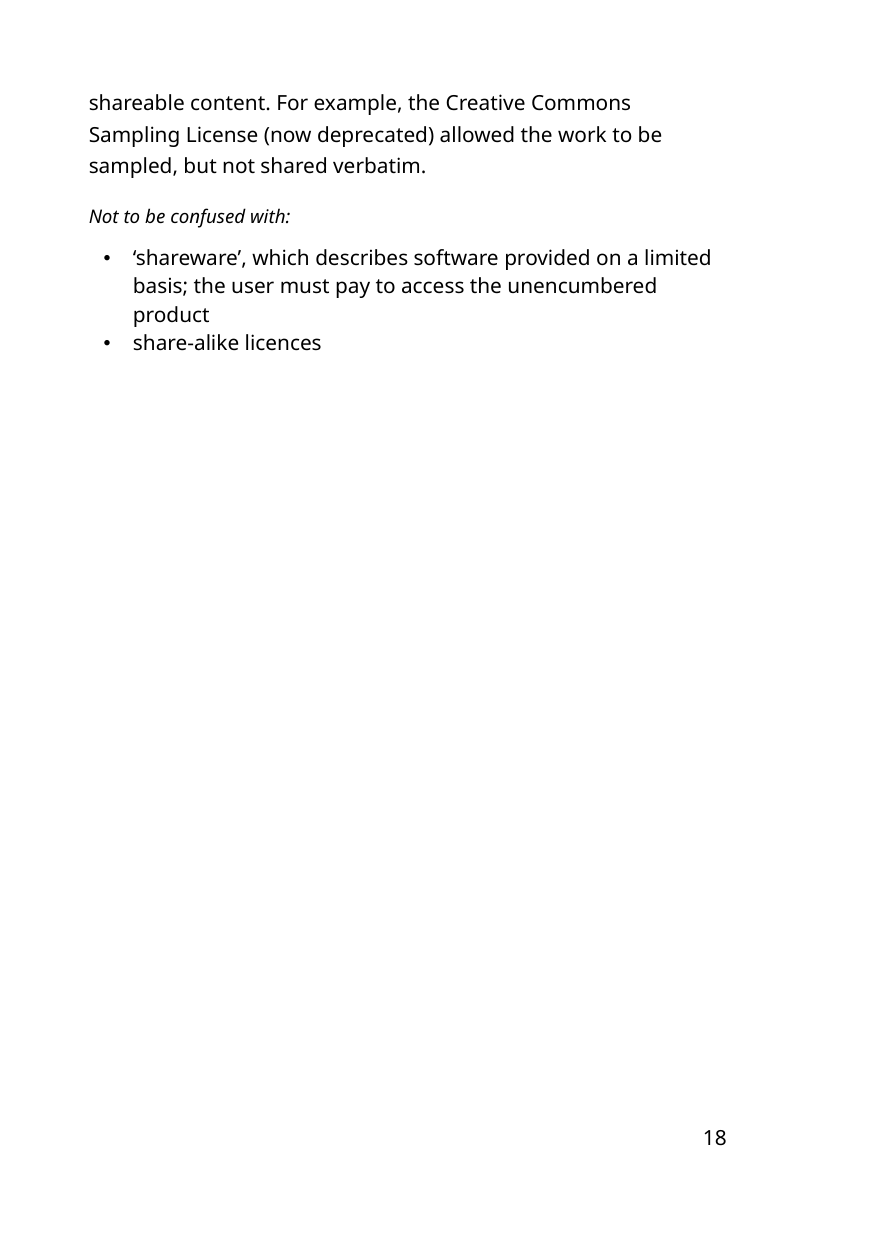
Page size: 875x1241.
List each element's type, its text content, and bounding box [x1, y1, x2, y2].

text shareable content. For example, the Creative Commons Sampling License (now deprecated) allowed the work to be sampled, but not shared verbatim. [88, 88, 726, 179]
list share-alike licences [103, 328, 726, 357]
subtitle Not to be confused with: [88, 203, 726, 228]
list ‘shareware’, which describes software provided on a limited basis; the user must pay to access the unencumbered product [103, 243, 726, 328]
